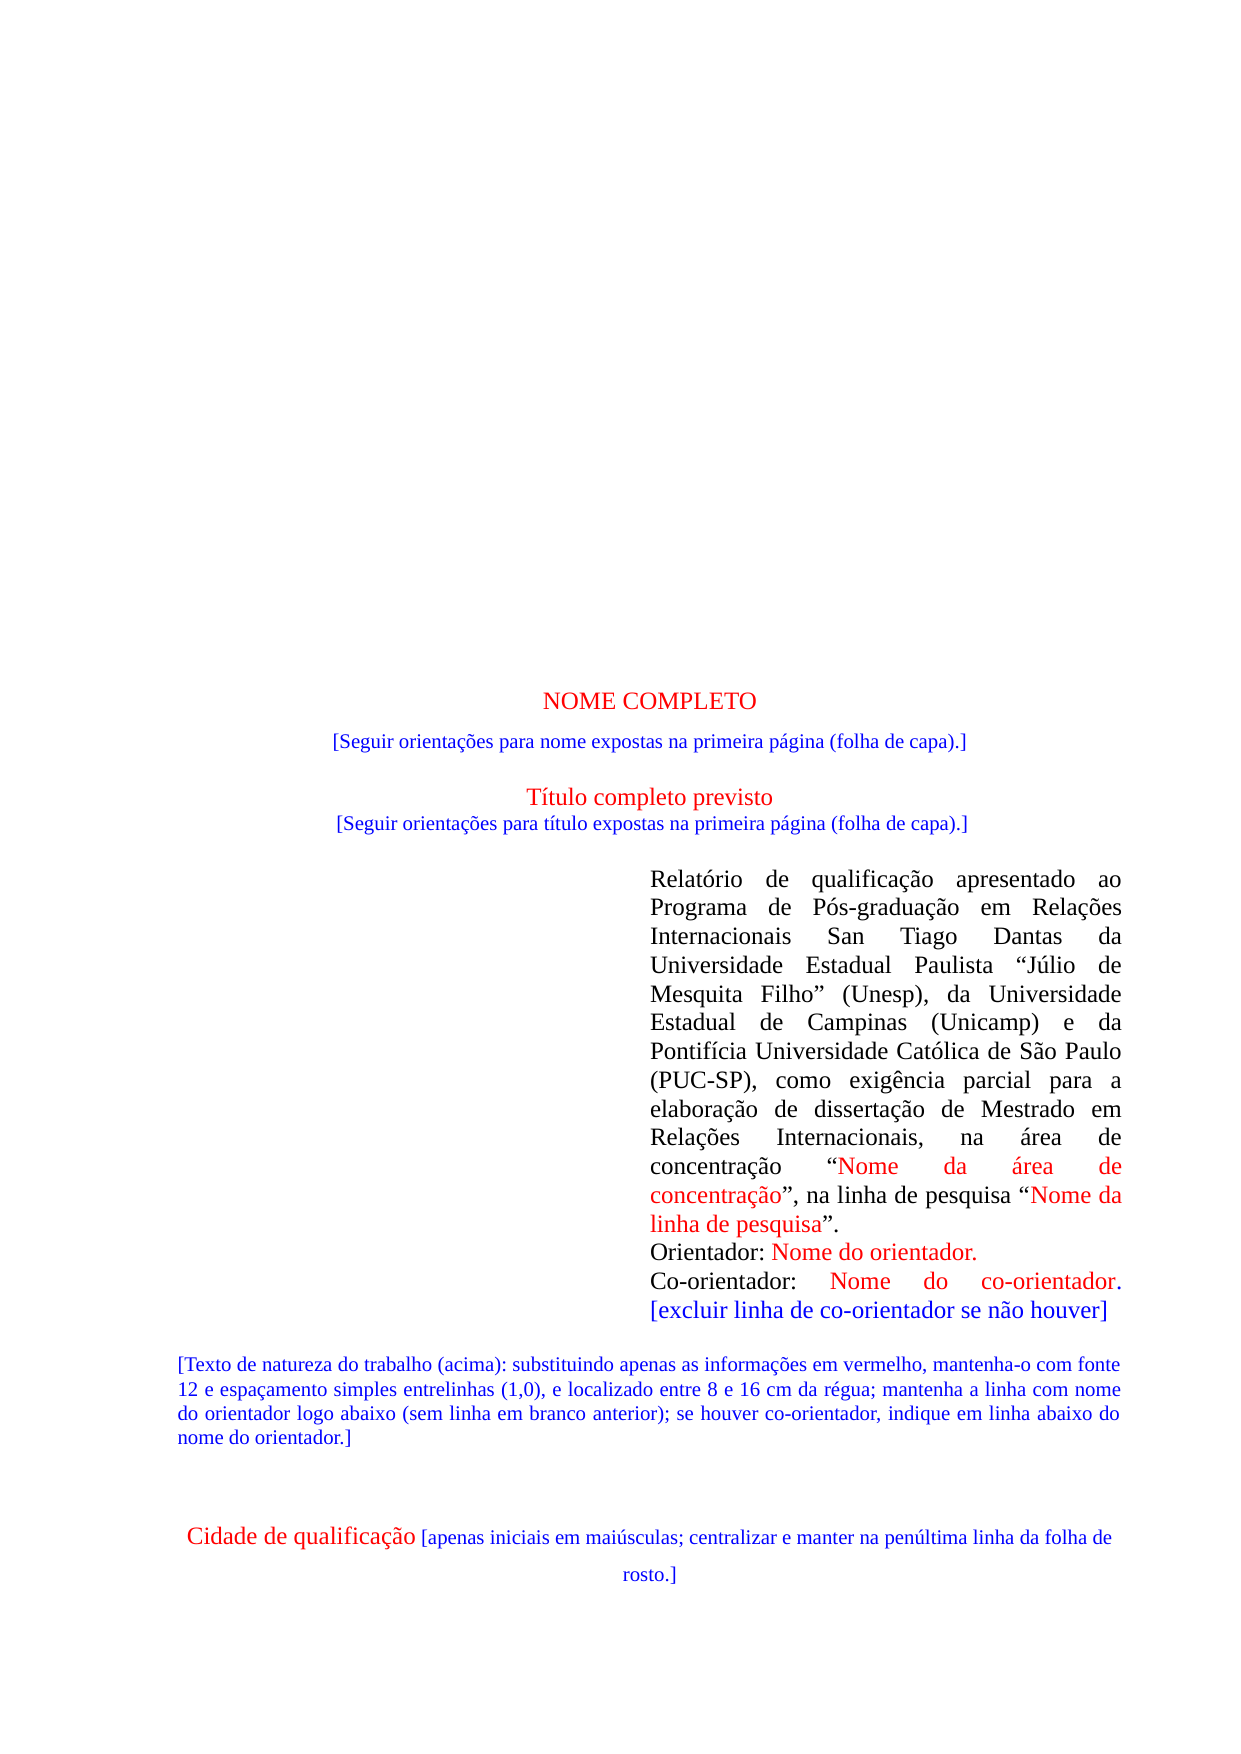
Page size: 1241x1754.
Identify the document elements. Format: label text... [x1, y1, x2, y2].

text Cidade de qualificação [apenas iniciais em maiúsculas; centralizar e manter na penúltima linha da folha de rosto.] [177, 1521, 1122, 1586]
text Título completo previsto [177, 782, 1122, 811]
text Relatório de qualificação apresentado ao Programa de Pós-graduação em Relações Internacionais San Tiago Dantas da Universidade Estadual Paulista “Júlio de Mesquita Filho” (Unesp), da Universidade Estadual de Campinas (Unicamp) e da Pontifícia Universidade Católica de São Paulo (PUC-SP), como exigência parcial para a elaboração de dissertação de Mestrado em Relações Internacionais, na área de concentração “Nome da área de concentração”, na linha de pesquisa “Nome da linha de pesquisa”. [650, 864, 1122, 1237]
text Orientador: Nome do orientador. [650, 1237, 1122, 1266]
text [Seguir orientações para nome expostas na primeira página (folha de capa).] [177, 729, 1122, 753]
text NOME COMPLETO [177, 686, 1122, 714]
text Co-orientador: Nome do co-orientador. [excluir linha de co-orientador se não houver] [650, 1266, 1122, 1324]
text [Seguir orientações para título expostas na primeira página (folha de capa).] [177, 811, 1122, 835]
text [Texto de natureza do trabalho (acima): substituindo apenas as informações em vermelho, mantenha-o com fonte 12 e espaçamento simples entrelinhas (1,0), e localizado entre 8 e 16 cm da régua; mantenha a linha com nome do orientador logo abaixo (sem linha em branco anterior); se houver co-orientador, indique em linha abaixo do nome do orientador.] [177, 1352, 1122, 1449]
